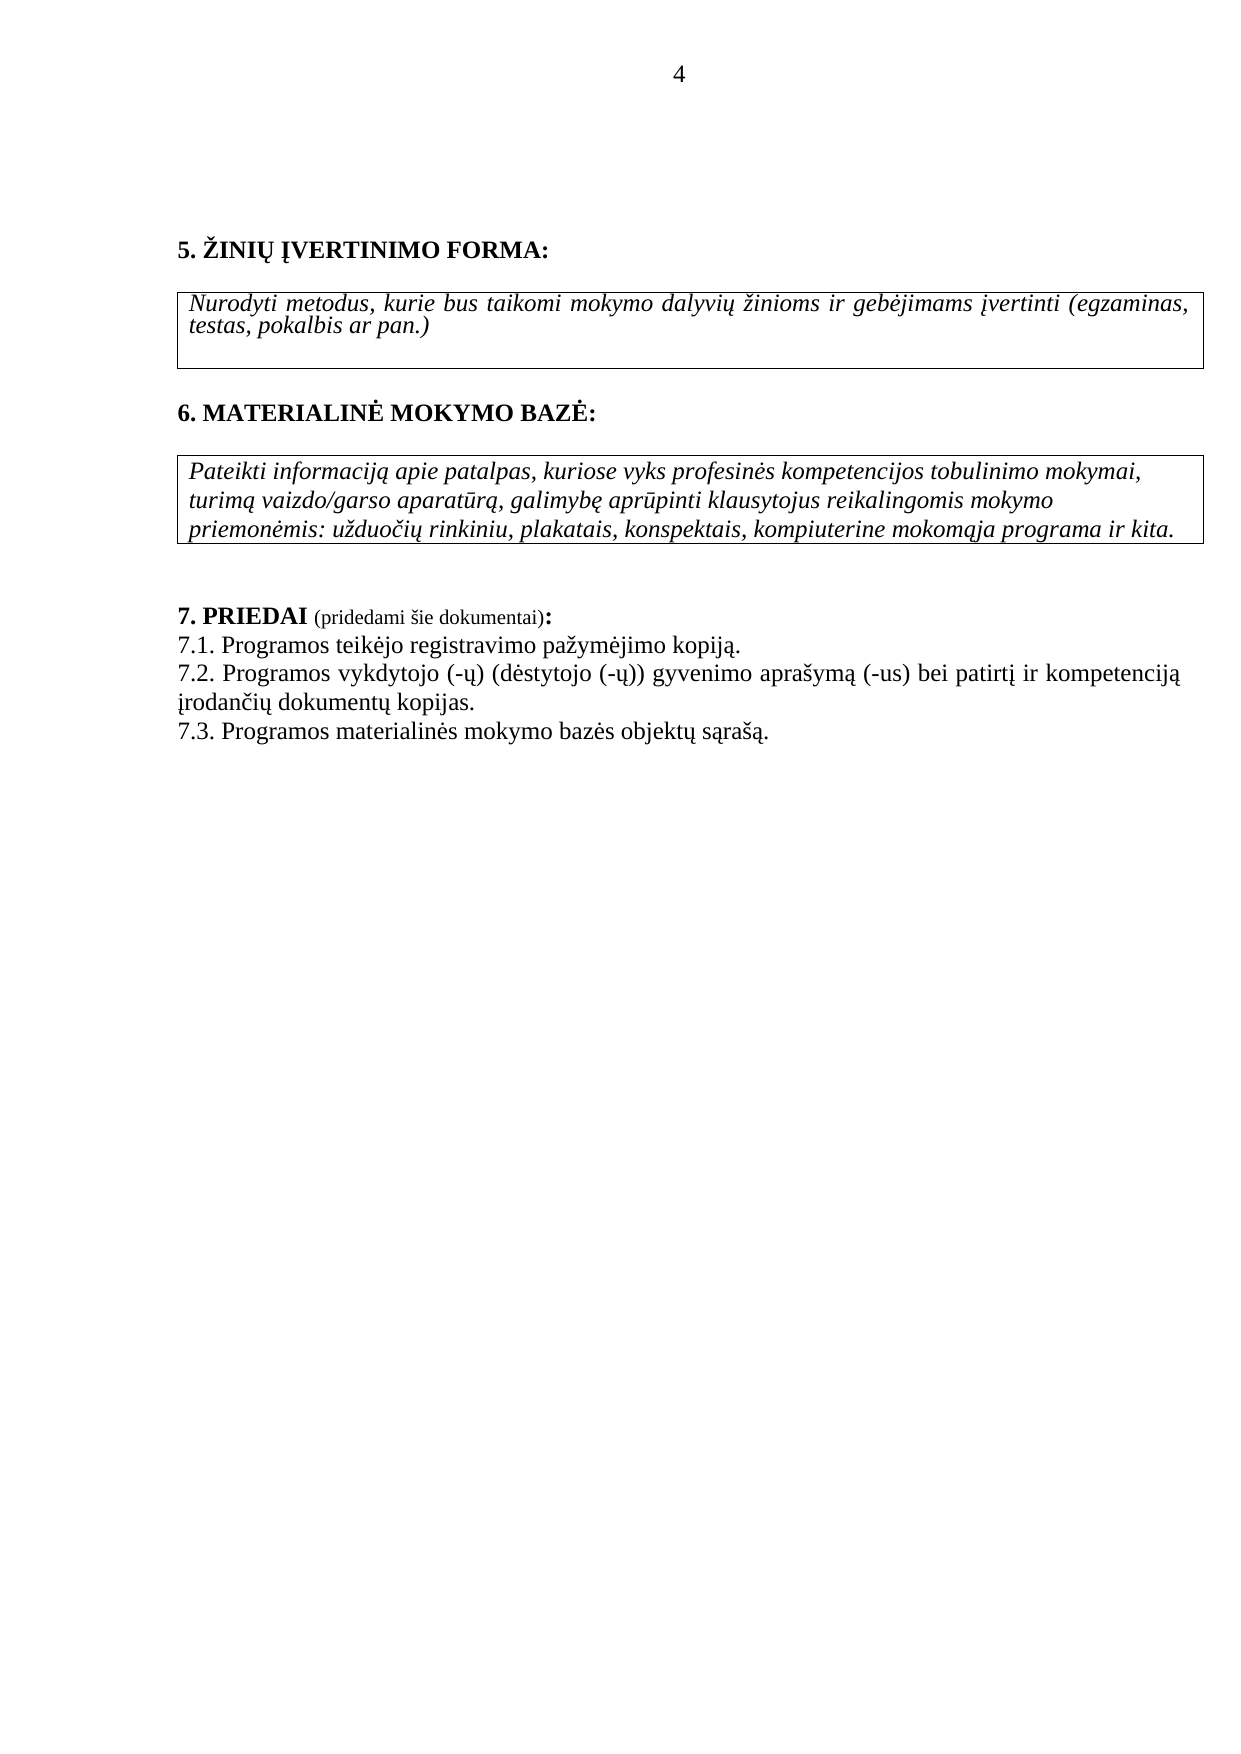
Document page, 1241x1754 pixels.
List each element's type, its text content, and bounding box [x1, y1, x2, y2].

text 7.2. Programos vykdytojo (-ų) (dėstytojo (-ų)) gyvenimo aprašymą (-us) bei patirtį ir kompetenciją įrodančių dokumentų kopijas. [177, 658, 1181, 716]
text 6. MATERIALINĖ MOKYMO bazĖ: [177, 398, 1181, 426]
text 7.1. Programos teikėjo registravimo pažymėjimo kopiją. [177, 630, 1181, 658]
text 7.3. Programos materialinės mokymo bazės objektų sąrašą. [177, 716, 1181, 745]
text 5. ŽINIŲ ĮVERTINIMO FORMA: [177, 235, 1181, 263]
table_header Nurodyti metodus, kurie bus taikomi mokymo dalyvių žinioms ir gebėjimams įvertinti (egzaminas, testas, pokalbis ar pan.) [178, 293, 1203, 368]
text 7. PRIEDAI (pridedami šie dokumentai): [177, 601, 1181, 630]
table_header Pateikti informaciją apie patalpas, kuriose vyks profesinės kompetencijos tobulinimo mokymai, turimą vaizdo/garso aparatūrą, galimybę aprūpinti klausytojus reikalingomis mokymo priemonėmis: užduočių rinkiniu, plakatais, konspektais, kompiuterine mokomąja programa ir kita. [178, 456, 1203, 542]
